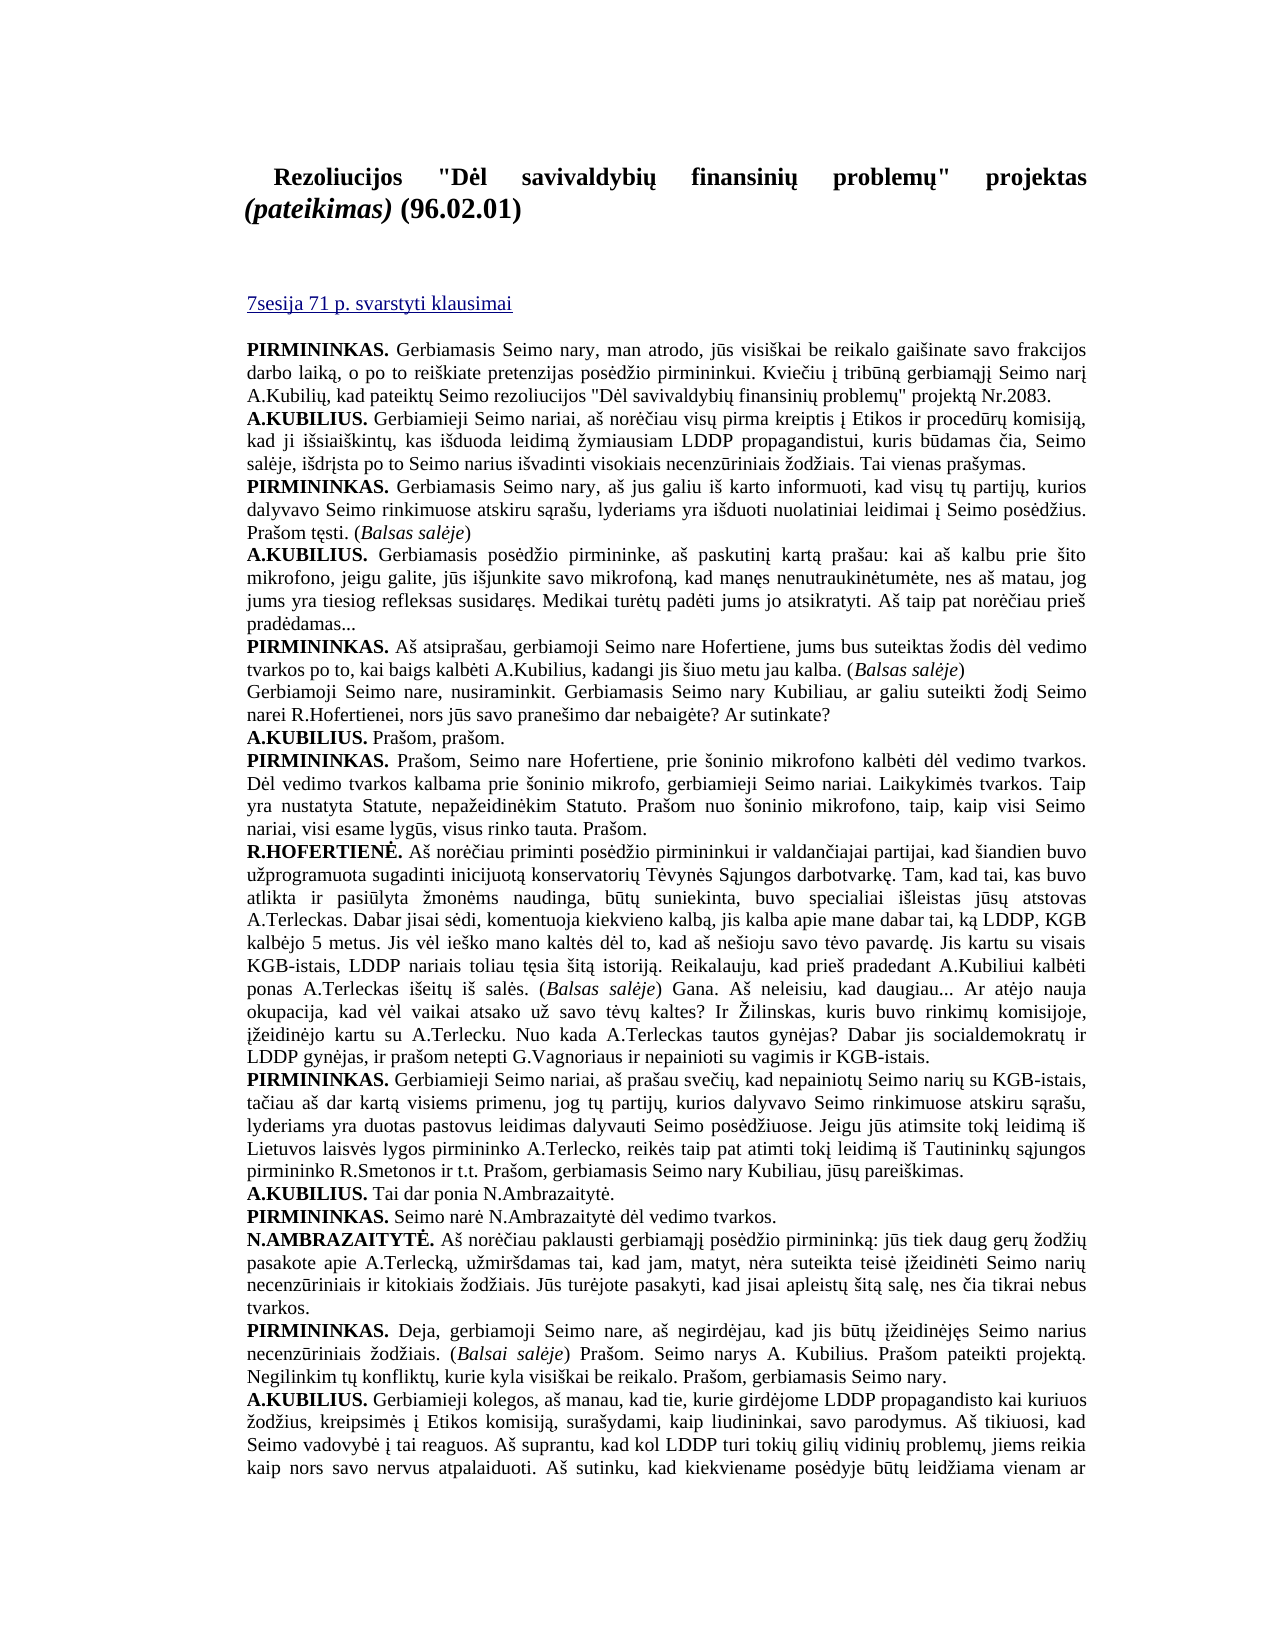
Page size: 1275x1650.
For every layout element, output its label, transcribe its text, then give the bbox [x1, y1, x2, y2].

text A.KUBILIUS. Tai dar ponia N.Ambrazaitytė. [247, 1182, 1087, 1205]
text PIRMININKAS. Gerbiamasis Seimo nary, aš jus galiu iš karto informuoti, kad visų tų partijų, kurios dalyvavo Seimo rinkimuose atskiru sąrašu, lyderiams yra išduoti nuolatiniai leidimai į Seimo posėdžius. Prašom tęsti. (Balsas salėje) [247, 475, 1087, 543]
text PIRMININKAS. Deja, gerbiamoji Seimo nare, aš negirdėjau, kad jis būtų įžeidinėjęs Seimo narius necenzūriniais žodžiais. (Balsai salėje) Prašom. Seimo narys A. Kubilius. Prašom pateikti projektą. Negilinkim tų konfliktų, kurie kyla visiškai be reikalo. Prašom, gerbiamasis Seimo nary. [247, 1319, 1087, 1387]
text Gerbiamoji Seimo nare, nusiraminkit. Gerbiamasis Seimo nary Kubiliau, ar galiu suteikti žodį Seimo narei R.Hofertienei, nors jūs savo pranešimo dar nebaigėte? Ar sutinkate? [247, 680, 1087, 726]
text A.KUBILIUS. Gerbiamasis posėdžio pirmininke, aš paskutinį kartą prašau: kai aš kalbu prie šito mikrofono, jeigu galite, jūs išjunkite savo mikrofoną, kad manęs nenutraukinėtumėte, nes aš matau, jog jums yra tiesiog refleksas susidaręs. Medikai turėtų padėti jums jo atsikratyti. Aš taip pat norėčiau prieš pradėdamas... [247, 543, 1087, 635]
text PIRMININKAS. Gerbiamasis Seimo nary, man atrodo, jūs visiškai be reikalo gaišinate savo frakcijos darbo laiką, o po to reiškiate pretenzijas posėdžio pirmininkui. Kviečiu į tribūną gerbiamąjį Seimo narį A.Kubilių, kad pateiktų Seimo rezoliucijos "Dėl savivaldybių finansinių problemų" projektą Nr.2083. [247, 338, 1087, 407]
text A.KUBILIUS. Prašom, prašom. [247, 726, 1087, 749]
text Rezoliucijos "Dėl savivaldybių finansinių problemų" projektas (pateikimas) (96.02.01) [244, 162, 1087, 225]
text PIRMININKAS. Aš atsiprašau, gerbiamoji Seimo nare Hofertiene, jums bus suteiktas žodis dėl vedimo tvarkos po to, kai baigs kalbėti A.Kubilius, kadangi jis šiuo metu jau kalba. (Balsas salėje) [247, 635, 1087, 680]
text 7sesija 71 p. svarstyti klausimai [247, 291, 1087, 315]
text PIRMININKAS. Gerbiamieji Seimo nariai, aš prašau svečių, kad nepainiotų Seimo narių su KGB-istais, tačiau aš dar kartą visiems primenu, jog tų partijų, kurios dalyvavo Seimo rinkimuose atskiru sąrašu, lyderiams yra duotas pastovus leidimas dalyvauti Seimo posėdžiuose. Jeigu jūs atimsite tokį leidimą iš Lietuvos laisvės lygos pirmininko A.Terlecko, reikės taip pat atimti tokį leidimą iš Tautininkų sąjungos pirmininko R.Smetonos ir t.t. Prašom, gerbiamasis Seimo nary Kubiliau, jūsų pareiškimas. [247, 1068, 1087, 1182]
text R.HOFERTIENĖ. Aš norėčiau priminti posėdžio pirmininkui ir valdančiajai partijai, kad šiandien buvo užprogramuota sugadinti inicijuotą konservatorių Tėvynės Sąjungos darbotvarkę. Tam, kad tai, kas buvo atlikta ir pasiūlyta žmonėms naudinga, būtų suniekinta, buvo specialiai išleistas jūsų atstovas A.Terleckas. Dabar jisai sėdi, komentuoja kiekvieno kalbą, jis kalba apie mane dabar tai, ką LDDP, KGB kalbėjo 5 metus. Jis vėl ieško mano kaltės dėl to, kad aš nešioju savo tėvo pavardę. Jis kartu su visais KGB-istais, LDDP nariais toliau tęsia šitą istoriją. Reikalauju, kad prieš pradedant A.Kubiliui kalbėti ponas A.Terleckas išeitų iš salės. (Balsas salėje) Gana. Aš neleisiu, kad daugiau... Ar atėjo nauja okupacija, kad vėl vaikai atsako už savo tėvų kaltes? Ir Žilinskas, kuris buvo rinkimų komisijoje, įžeidinėjo kartu su A.Terlecku. Nuo kada A.Terleckas tautos gynėjas? Dabar jis socialdemokratų ir LDDP gynėjas, ir prašom netepti G.Vagnoriaus ir nepainioti su vagimis ir KGB-istais. [247, 840, 1087, 1068]
text A.KUBILIUS. Gerbiamieji kolegos, aš manau, kad tie, kurie girdėjome LDDP propagandisto kai kuriuos žodžius, kreipsimės į Etikos komisiją, surašydami, kaip liudininkai, savo parodymus. Aš tikiuosi, kad Seimo vadovybė į tai reaguos. Aš suprantu, kad kol LDDP turi tokių gilių vidinių problemų, jiems reikia kaip nors savo nervus atpalaiduoti. Aš sutinku, kad kiekviename posėdyje būtų leidžiama vienam ar [247, 1387, 1087, 1479]
text A.KUBILIUS. Gerbiamieji Seimo nariai, aš norėčiau visų pirma kreiptis į Etikos ir procedūrų komisiją, kad ji išsiaiškintų, kas išduoda leidimą žymiausiam LDDP propagandistui, kuris būdamas čia, Seimo salėje, išdrįsta po to Seimo narius išvadinti visokiais necenzūriniais žodžiais. Tai vienas prašymas. [247, 407, 1087, 475]
text PIRMININKAS. Seimo narė N.Ambrazaitytė dėl vedimo tvarkos. [247, 1205, 1087, 1228]
text N.AMBRAZAITYTĖ. Aš norėčiau paklausti gerbiamąjį posėdžio pirmininką: jūs tiek daug gerų žodžių pasakote apie A.Terlecką, užmiršdamas tai, kad jam, matyt, nėra suteikta teisė įžeidinėti Seimo narių necenzūriniais ir kitokiais žodžiais. Jūs turėjote pasakyti, kad jisai apleistų šitą salę, nes čia tikrai nebus tvarkos. [247, 1228, 1087, 1319]
text PIRMININKAS. Prašom, Seimo nare Hofertiene, prie šoninio mikrofono kalbėti dėl vedimo tvarkos. Dėl vedimo tvarkos kalbama prie šoninio mikrofo, gerbiamieji Seimo nariai. Laikykimės tvarkos. Taip yra nustatyta Statute, nepažeidinėkim Statuto. Prašom nuo šoninio mikrofono, taip, kaip visi Seimo nariai, visi esame lygūs, visus rinko tauta. Prašom. [247, 749, 1087, 840]
